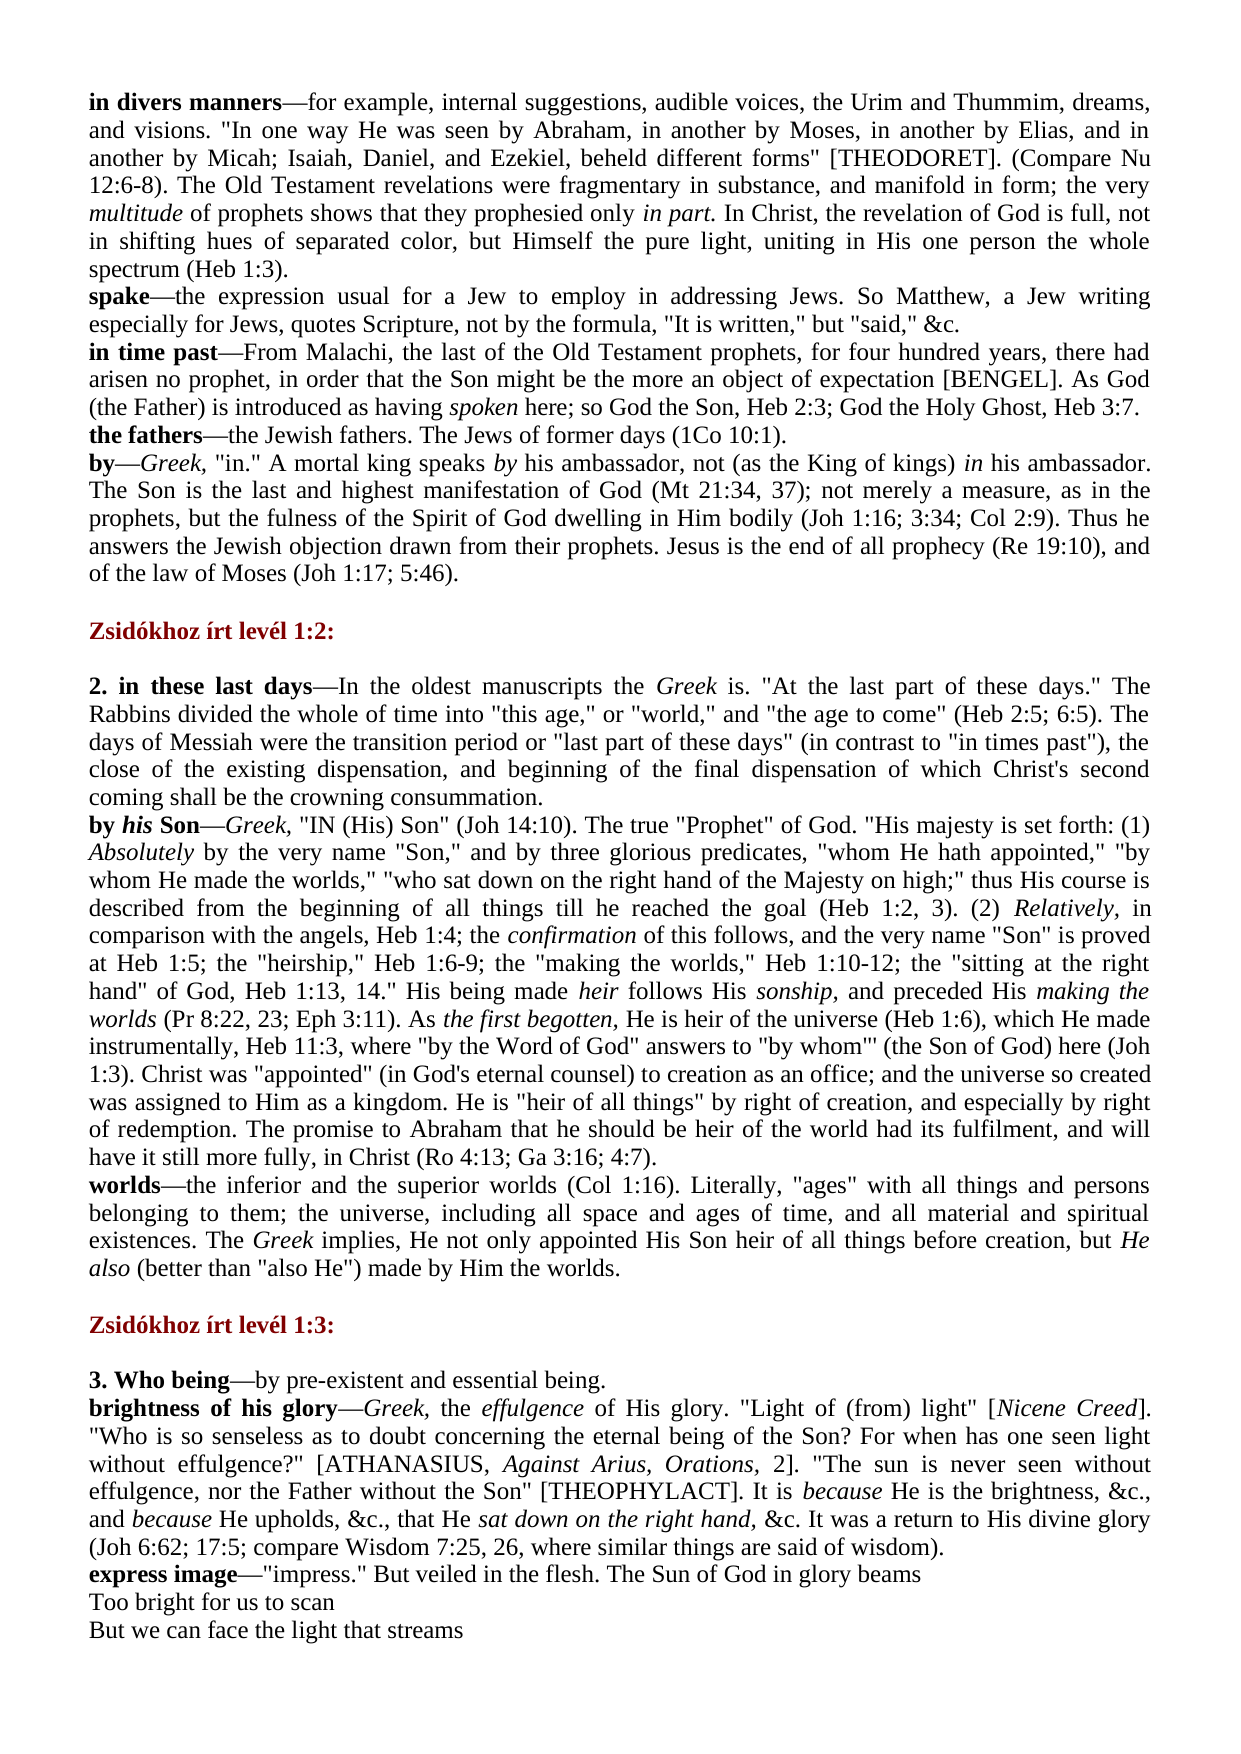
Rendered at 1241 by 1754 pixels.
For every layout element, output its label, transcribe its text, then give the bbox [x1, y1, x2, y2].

text 2. in these last days—In the oldest manuscripts the Greek is. "At the last part of these days." The Rabbins divided the whole of time into "this age," or "world," and "the age to come" (Heb 2:5; 6:5). The days of Messiah were the transition period or "last part of these days" (in contrast to "in times past"), the close of the existing dispensation, and beginning of the final dispensation of which Christ's second coming shall be the crowning consummation. by his Son—Greek, "IN (His) Son" (Joh 14:10). The true "Prophet" of God. "His majesty is set forth: (1) Absolutely by the very name "Son," and by three glorious predicates, "whom He hath appointed," "by whom He made the worlds," "who sat down on the right hand of the Majesty on high;" thus His course is described from the beginning of all things till he reached the goal (Heb 1:2, 3). (2) Relatively, in comparison with the angels, Heb 1:4; the confirmation of this follows, and the very name "Son" is proved at Heb 1:5; the "heirship," Heb 1:6-9; the "making the worlds," Heb 1:10-12; the "sitting at the right hand" of God, Heb 1:13, 14." His being made heir follows His sonship, and preceded His making the worlds (Pr 8:22, 23; Eph 3:11). As the first begotten, He is heir of the universe (Heb 1:6), which He made instrumentally, Heb 11:3, where "by the Word of God" answers to "by whom"' (the Son of God) here (Joh 1:3). Christ was "appointed" (in God's eternal counsel) to creation as an office; and the universe so created was assigned to Him as a kingdom. He is "heir of all things" by right of creation, and especially by right of redemption. The promise to Abraham that he should be heir of the world had its fulfilment, and will have it still more fully, in Christ (Ro 4:13; Ga 3:16; 4:7). worlds—the inferior and the superior worlds (Col 1:16). Literally, "ages" with all things and persons belonging to them; the universe, including all space and ages of time, and all material and spiritual existences. The Greek implies, He not only appointed His Son heir of all things before creation, but He also (better than "also He") made by Him the worlds. [88, 672, 1152, 1282]
text Zsidókhoz írt levél 1:3: [88, 1311, 1152, 1339]
text Zsidókhoz írt levél 1:2: [88, 617, 1152, 644]
text in divers manners—for example, internal suggestions, audible voices, the Urim and Thummim, dreams, and visions. "In one way He was seen by Abraham, in another by Moses, in another by Elias, and in another by Micah; Isaiah, Daniel, and Ezekiel, beheld different forms" [THEODORET]. (Compare Nu 12:6-8). The Old Testament revelations were fragmentary in substance, and manifold in form; the very multitude of prophets shows that they prophesied only in part. In Christ, the revelation of God is full, not in shifting hues of separated color, but Himself the pure light, uniting in His one person the whole spectrum (Heb 1:3). spake—the expression usual for a Jew to employ in addressing Jews. So Matthew, a Jew writing especially for Jews, quotes Scripture, not by the formula, "It is written," but "said," &c. in time past—From Malachi, the last of the Old Testament prophets, for four hundred years, there had arisen no prophet, in order that the Son might be the more an object of expectation [BENGEL]. As God (the Father) is introduced as having spoken here; so God the Son, Heb 2:3; God the Holy Ghost, Heb 3:7. the fathers—the Jewish fathers. The Jews of former days (1Co 10:1). by—Greek, "in." A mortal king speaks by his ambassador, not (as the King of kings) in his ambassador. The Son is the last and highest manifestation of God (Mt 21:34, 37); not merely a measure, as in the prophets, but the fulness of the Spirit of God dwelling in Him bodily (Joh 1:16; 3:34; Col 2:9). Thus he answers the Jewish objection drawn from their prophets. Jesus is the end of all prophecy (Re 19:10), and of the law of Moses (Joh 1:17; 5:46). [88, 88, 1152, 587]
text 3. Who being—by pre-existent and essential being. brightness of his glory—Greek, the effulgence of His glory. "Light of (from) light" [Nicene Creed]. "Who is so senseless as to doubt concerning the eternal being of the Son? For when has one seen light without effulgence?" [ATHANASIUS, Against Arius, Orations, 2]. "The sun is never seen without effulgence, nor the Father without the Son" [THEOPHYLACT]. It is because He is the brightness, &c., and because He upholds, &c., that He sat down on the right hand, &c. It was a return to His divine glory (Joh 6:62; 17:5; compare Wisdom 7:25, 26, where similar things are said of wisdom). express image—"impress." But veiled in the flesh. The Sun of God in glory beams Too bright for us to scan But we can face the light that streams [88, 1367, 1152, 1644]
